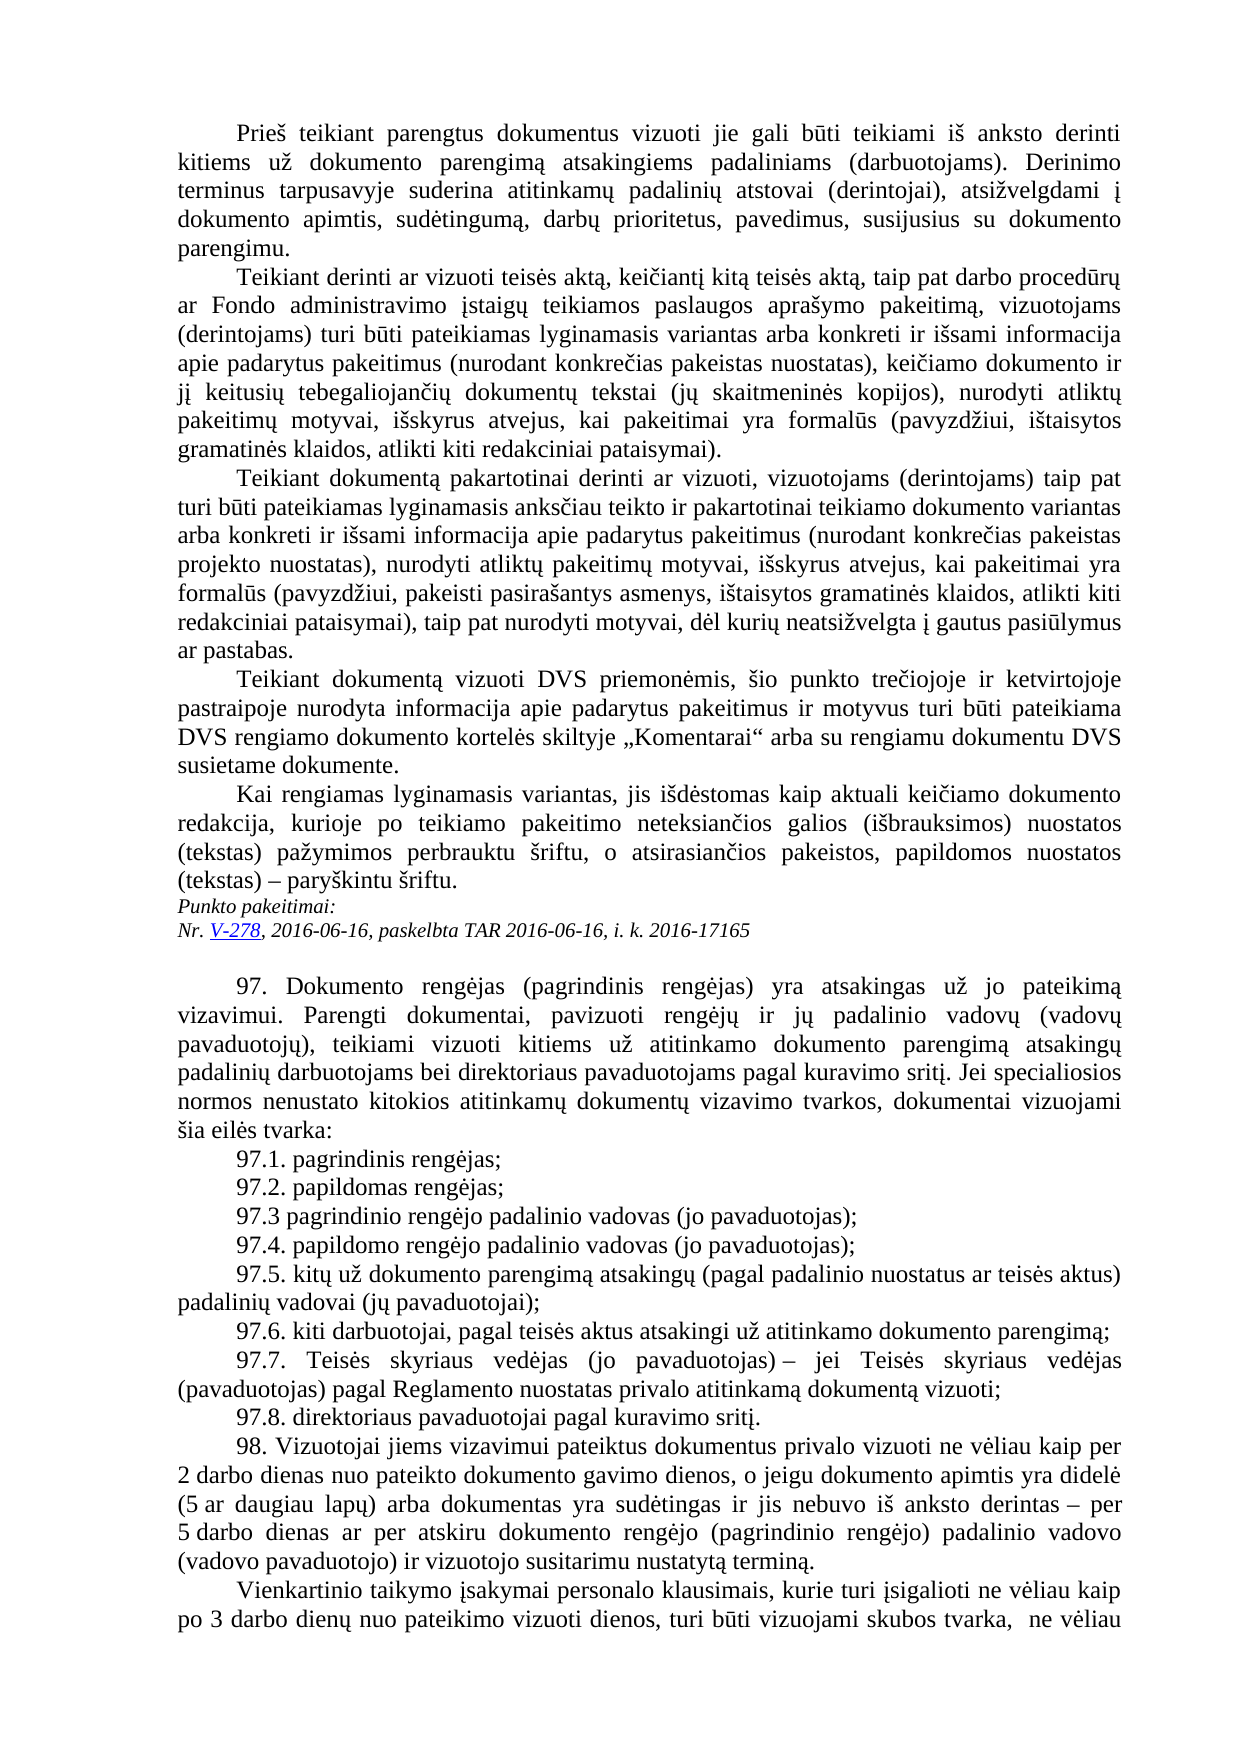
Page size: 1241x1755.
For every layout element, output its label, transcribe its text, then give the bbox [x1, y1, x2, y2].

text Kai rengiamas lyginamasis variantas, jis išdėstomas kaip aktuali keičiamo dokumento redakcija, kurioje po teikiamo pakeitimo neteksiančios galios (išbrauksimos) nuostatos (tekstas) pažymimos perbrauktu šriftu, o atsirasiančios pakeistos, papildomos nuostatos (tekstas) – paryškintu šriftu. [177, 779, 1122, 894]
text 97. Dokumento rengėjas (pagrindinis rengėjas) yra atsakingas už jo pateikimą vizavimui. Parengti dokumentai, pavizuoti rengėjų ir jų padalinio vadovų (vadovų pavaduotojų), teikiami vizuoti kitiems už atitinkamo dokumento parengimą atsakingų padalinių darbuotojams bei direktoriaus pavaduotojams pagal kuravimo sritį. Jei specialiosios normos nenustato kitokios atitinkamų dokumentų vizavimo tvarkos, dokumentai vizuojami šia eilės tvarka: [177, 971, 1122, 1144]
text Teikiant dokumentą pakartotinai derinti ar vizuoti, vizuotojams (derintojams) taip pat turi būti pateikiamas lyginamasis anksčiau teikto ir pakartotinai teikiamo dokumento variantas arba konkreti ir išsami informacija apie padarytus pakeitimus (nurodant konkrečias pakeistas projekto nuostatas), nurodyti atliktų pakeitimų motyvai, išskyrus atvejus, kai pakeitimai yra formalūs (pavyzdžiui, pakeisti pasirašantys asmenys, ištaisytos gramatinės klaidos, atlikti kiti redakciniai pataisymai), taip pat nurodyti motyvai, dėl kurių neatsižvelgta į gautus pasiūlymus ar pastabas. [177, 463, 1122, 664]
text Vienkartinio taikymo įsakymai personalo klausimais, kurie turi įsigalioti ne vėliau kaip po 3 darbo dienų nuo pateikimo vizuoti dienos, turi būti vizuojami skubos tvarka, ne vėliau [177, 1575, 1122, 1632]
text 97.8. direktoriaus pavaduotojai pagal kuravimo sritį. [177, 1402, 1122, 1431]
text Prieš teikiant parengtus dokumentus vizuoti jie gali būti teikiami iš anksto derinti kitiems už dokumento parengimą atsakingiems padaliniams (darbuotojams). Derinimo terminus tarpusavyje suderina atitinkamų padalinių atstovai (derintojai), atsižvelgdami į dokumento apimtis, sudėtingumą, darbų prioritetus, pavedimus, susijusius su dokumento parengimu. [177, 118, 1122, 262]
text 97.4. papildomo rengėjo padalinio vadovas (jo pavaduotojas); [177, 1230, 1122, 1259]
text 97.2. papildomas rengėjas; [177, 1172, 1122, 1201]
text Teikiant dokumentą vizuoti DVS priemonėmis, šio punkto trečiojoje ir ketvirtojoje pastraipoje nurodyta informacija apie padarytus pakeitimus ir motyvus turi būti pateikiama DVS rengiamo dokumento kortelės skiltyje „Komentarai“ arba su rengiamu dokumentu DVS susietame dokumente. [177, 664, 1122, 779]
text Punkto pakeitimai: [177, 894, 1122, 918]
text 97.6. kiti darbuotojai, pagal teisės aktus atsakingi už atitinkamo dokumento parengimą; [177, 1316, 1122, 1345]
text 97.1. pagrindinis rengėjas; [177, 1144, 1122, 1172]
text Teikiant derinti ar vizuoti teisės aktą, keičiantį kitą teisės aktą, taip pat darbo procedūrų ar Fondo administravimo įstaigų teikiamos paslaugos aprašymo pakeitimą, vizuotojams (derintojams) turi būti pateikiamas lyginamasis variantas arba konkreti ir išsami informacija apie padarytus pakeitimus (nurodant konkrečias pakeistas nuostatas), keičiamo dokumento ir jį keitusių tebegaliojančių dokumentų tekstai (jų skaitmeninės kopijos), nurodyti atliktų pakeitimų motyvai, išskyrus atvejus, kai pakeitimai yra formalūs (pavyzdžiui, ištaisytos gramatinės klaidos, atlikti kiti redakciniai pataisymai). [177, 262, 1122, 463]
text 97.5. kitų už dokumento parengimą atsakingų (pagal padalinio nuostatus ar teisės aktus) padalinių vadovai (jų pavaduotojai); [177, 1259, 1122, 1316]
text 97.7. Teisės skyriaus vedėjas (jo pavaduotojas) – jei Teisės skyriaus vedėjas (pavaduotojas) pagal Reglamento nuostatas privalo atitinkamą dokumentą vizuoti; [177, 1345, 1122, 1402]
text 98. Vizuotojai jiems vizavimui pateiktus dokumentus privalo vizuoti ne vėliau kaip per 2 darbo dienas nuo pateikto dokumento gavimo dienos, o jeigu dokumento apimtis yra didelė (5 ar daugiau lapų) arba dokumentas yra sudėtingas ir jis nebuvo iš anksto derintas – per 5 darbo dienas ar per atskiru dokumento rengėjo (pagrindinio rengėjo) padalinio vadovo (vadovo pavaduotojo) ir vizuotojo susitarimu nustatytą terminą. [177, 1431, 1122, 1575]
text 97.3 pagrindinio rengėjo padalinio vadovas (jo pavaduotojas); [177, 1201, 1122, 1230]
text Nr. V-278, 2016-06-16, paskelbta TAR 2016-06-16, i. k. 2016-17165 [177, 918, 1122, 942]
